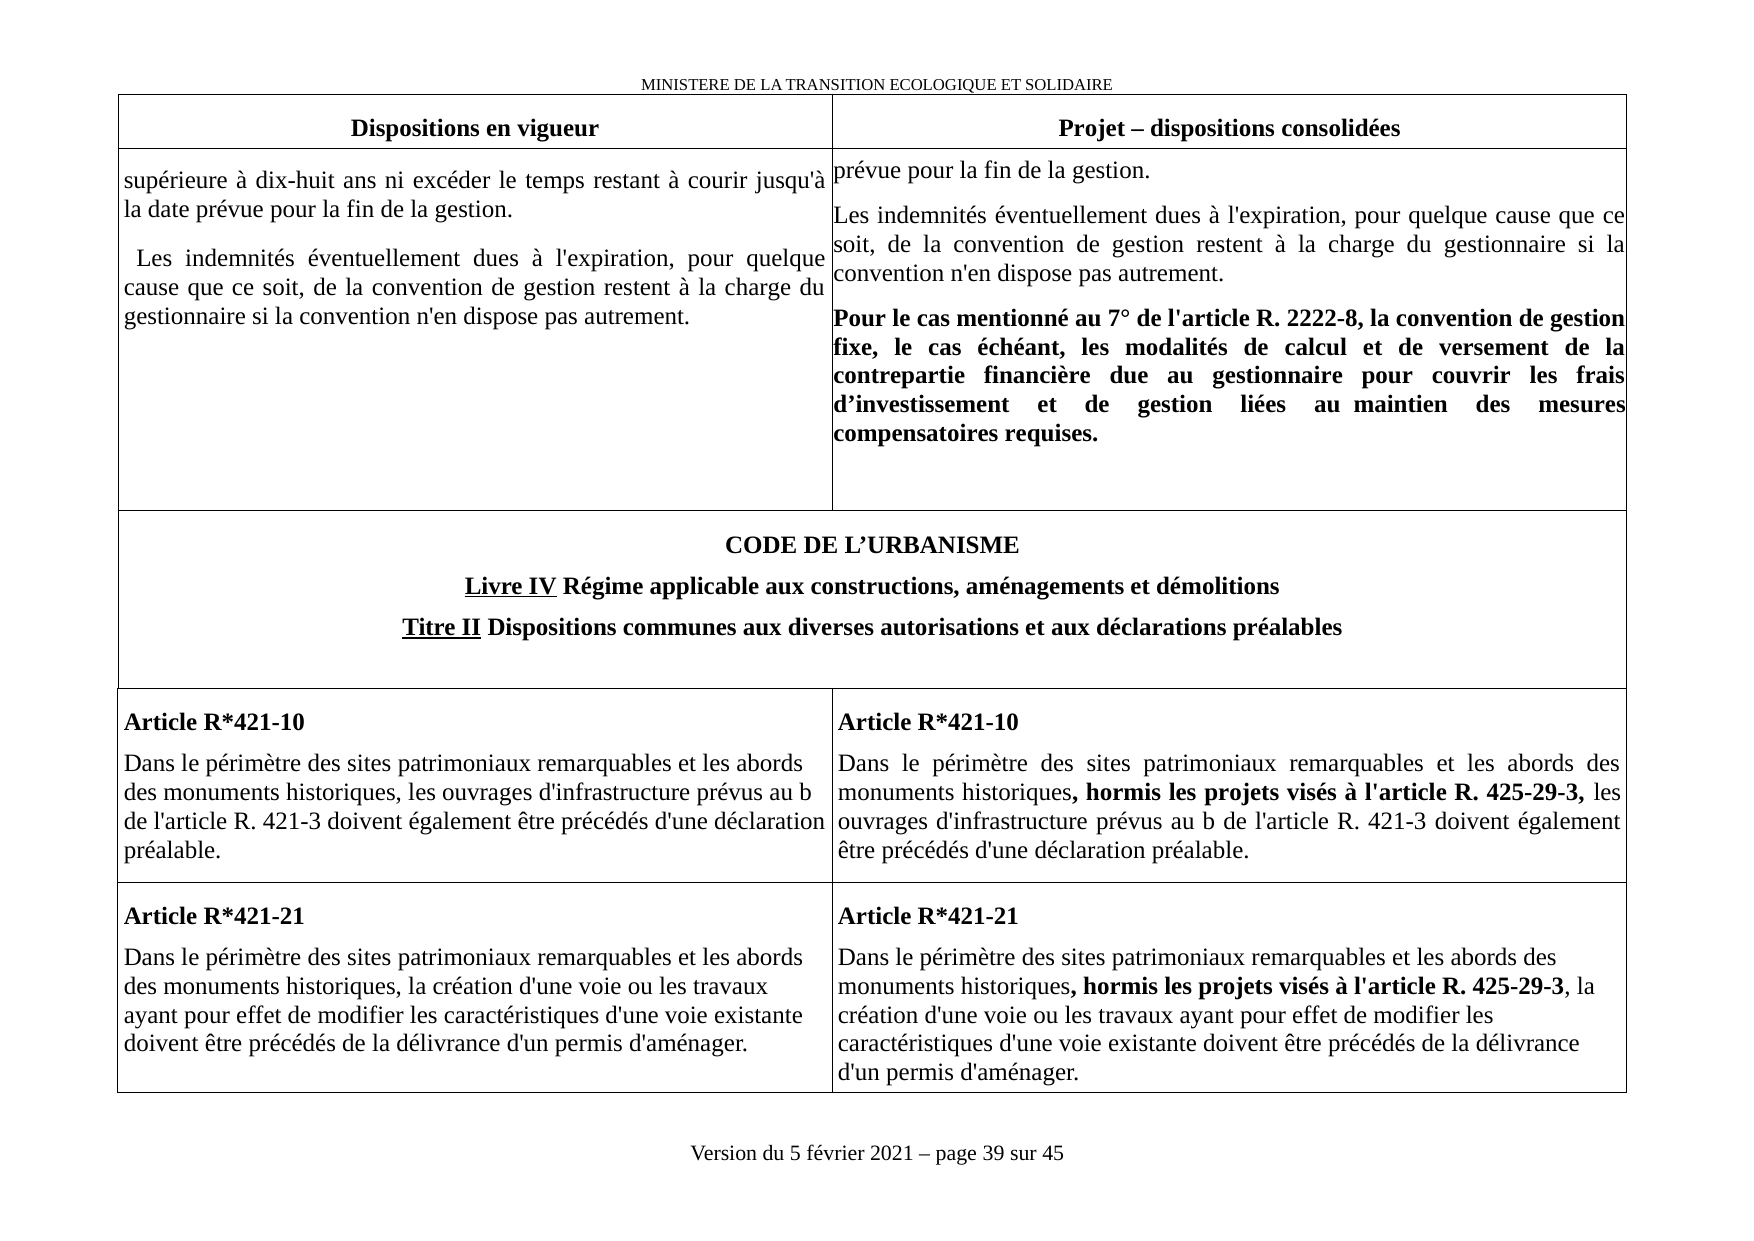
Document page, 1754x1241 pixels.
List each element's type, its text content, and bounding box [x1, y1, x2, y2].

table_cell [1627, 882, 1637, 1092]
table_cell Article R*421-10 Dans le périmètre des sites patrimoniaux remarquables et les abords des monuments historiques, les ouvrages d'infrastructure prévus au b de l'article R. 421-3 doivent également être précédés d'une déclaration préalable. [118, 689, 832, 882]
table_cell Article R*421-21 Dans le périmètre des sites patrimoniaux remarquables et les abords des monuments historiques, la création d'une voie ou les travaux ayant pour effet de modifier les caractéristiques d'une voie existante doivent être précédés de la délivrance d'un permis d'aménager. [118, 883, 832, 1092]
table_cell [1627, 688, 1637, 882]
table_cell Article R*421-10 Dans le périmètre des sites patrimoniaux remarquables et les abords des monuments historiques, hormis les projets visés à l'article R. 425-29-3, les ouvrages d'infrastructure prévus au b de l'article R. 421-3 doivent également être précédés d'une déclaration préalable. [833, 689, 1626, 882]
table_header [1627, 94, 1637, 148]
table_cell prévue pour la fin de la gestion. Les indemnités éventuellement dues à l'expiration, pour quelque cause que ce soit, de la convention de gestion restent à la charge du gestionnaire si la convention n'en dispose pas autrement. Pour le cas mentionné au 7° de l'article R. 2222-8, la convention de gestion fixe, le cas échéant, les modalités de calcul et de versement de la contrepartie financière due au gestionnaire pour couvrir les frais d’investissement et de gestion liées au maintien des mesures compensatoires requises. [833, 149, 1626, 510]
table_cell supérieure à dix-huit ans ni excéder le temps restant à courir jusqu'à la date prévue pour la fin de la gestion. Les indemnités éventuellement dues à l'expiration, pour quelque cause que ce soit, de la convention de gestion restent à la charge du gestionnaire si la convention n'en dispose pas autrement. [119, 149, 832, 510]
table_cell [1627, 510, 1637, 688]
table_cell Article R*421-21 Dans le périmètre des sites patrimoniaux remarquables et les abords des monuments historiques, hormis les projets visés à l'article R. 425-29-3, la création d'une voie ou les travaux ayant pour effet de modifier les caractéristiques d'une voie existante doivent être précédés de la délivrance d'un permis d'aménager. [833, 883, 1626, 1092]
table_cell CODE DE L’URBANISME Livre IV Régime applicable aux constructions, aménagements et démolitions Titre II Dispositions communes aux diverses autorisations et aux déclarations préalables [119, 511, 1626, 688]
table_header Projet – dispositions consolidées [833, 95, 1626, 148]
table_header Dispositions en vigueur [119, 95, 832, 148]
table_cell [1627, 148, 1637, 510]
